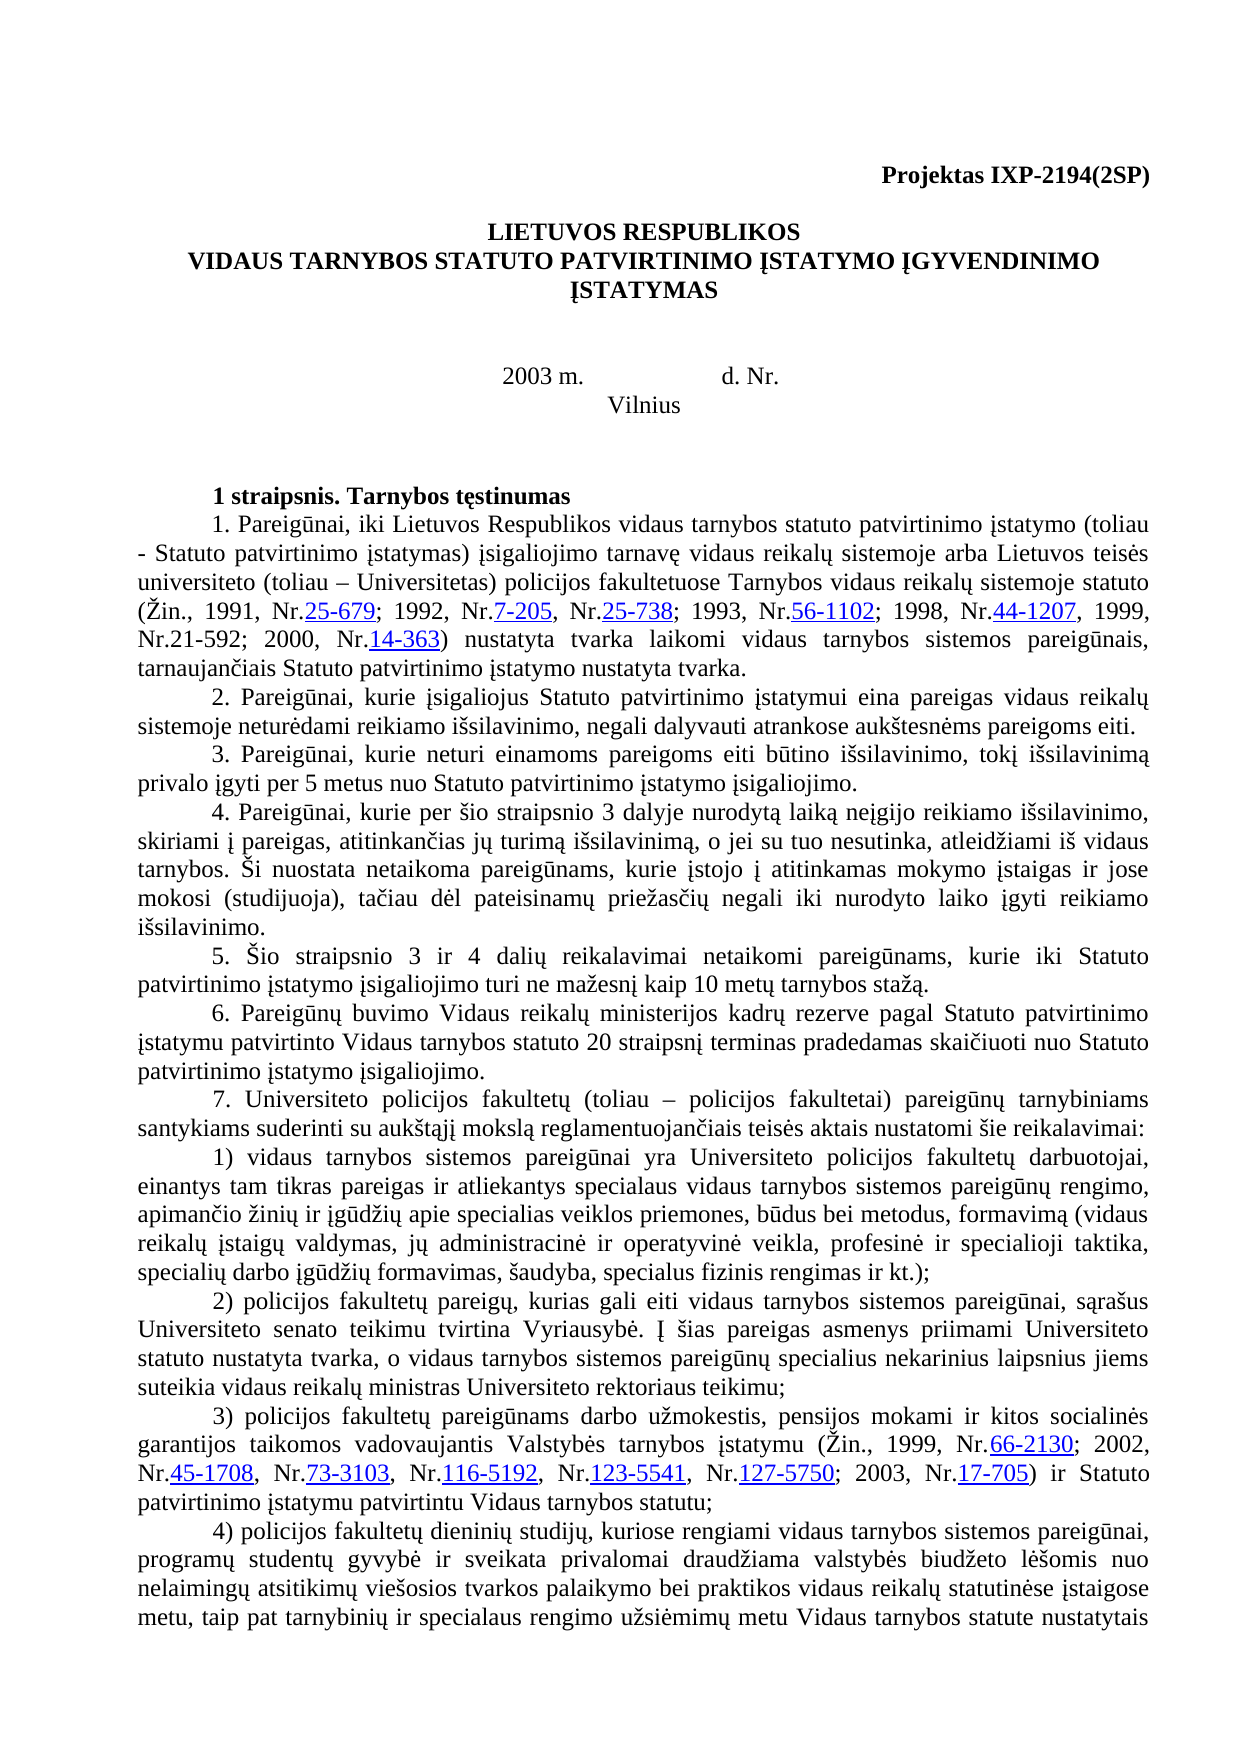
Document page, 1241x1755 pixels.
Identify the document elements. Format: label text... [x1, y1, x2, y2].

text 3) policijos fakultetų pareigūnams darbo užmokestis, pensijos mokami ir kitos socialinės garantijos taikomos vadovaujantis Valstybės tarnybos įstatymu (Žin., 1999, Nr.66-2130; 2002, Nr.45-1708, Nr.73-3103, Nr.116-5192, Nr.123-5541, Nr.127-5750; 2003, Nr.17-705) ir Statuto patvirtinimo įstatymu patvirtintu Vidaus tarnybos statutu; [137, 1401, 1150, 1516]
text ĮSTATYMAS [137, 275, 1150, 303]
text 1 straipsnis. Tarnybos tęstinumas [137, 481, 1150, 509]
text 1. Pareigūnai, iki Lietuvos Respublikos vidaus tarnybos statuto patvirtinimo įstatymo (toliau - Statuto patvirtinimo įstatymas) įsigaliojimo tarnavę vidaus reikalų sistemoje arba Lietuvos teisės universiteto (toliau – Universitetas) policijos fakultetuose Tarnybos vidaus reikalų sistemoje statuto (Žin., 1991, Nr.25-679; 1992, Nr.7-205, Nr.25-738; 1993, Nr.56-1102; 1998, Nr.44-1207, 1999, Nr.21-592; 2000, Nr.14-363) nustatyta tvarka laikomi vidaus tarnybos sistemos pareigūnais, tarnaujančiais Statuto patvirtinimo įstatymo nustatyta tvarka. [137, 509, 1150, 682]
text 5. Šio straipsnio 3 ir 4 dalių reikalavimai netaikomi pareigūnams, kurie iki Statuto patvirtinimo įstatymo įsigaliojimo turi ne mažesnį kaip 10 metų tarnybos stažą. [137, 941, 1150, 998]
text 6. Pareigūnų buvimo Vidaus reikalų ministerijos kadrų rezerve pagal Statuto patvirtinimo įstatymu patvirtinto Vidaus tarnybos statuto 20 straipsnį terminas pradedamas skaičiuoti nuo Statuto patvirtinimo įstatymo įsigaliojimo. [137, 998, 1150, 1084]
text 2) policijos fakultetų pareigų, kurias gali eiti vidaus tarnybos sistemos pareigūnai, sąrašus Universiteto senato teikimu tvirtina Vyriausybė. Į šias pareigas asmenys priimami Universiteto statuto nustatyta tvarka, o vidaus tarnybos sistemos pareigūnų specialius nekarinius laipsnius jiems suteikia vidaus reikalų ministras Universiteto rektoriaus teikimu; [137, 1286, 1150, 1401]
text VIDAUS TARNYBOS STATUTO PATVIRTINIMO ĮSTATYMO ĮGYVENDINIMO [137, 246, 1150, 275]
text 1) vidaus tarnybos sistemos pareigūnai yra Universiteto policijos fakultetų darbuotojai, einantys tam tikras pareigas ir atliekantys specialaus vidaus tarnybos sistemos pareigūnų rengimo, apimančio žinių ir įgūdžių apie specialias veiklos priemones, būdus bei metodus, formavimą (vidaus reikalų įstaigų valdymas, jų administracinė ir operatyvinė veikla, profesinė ir specialioji taktika, specialių darbo įgūdžių formavimas, šaudyba, specialus fizinis rengimas ir kt.); [137, 1142, 1150, 1286]
text Projektas IXP-2194(2SP) [137, 160, 1150, 188]
text 4) policijos fakultetų dieninių studijų, kuriose rengiami vidaus tarnybos sistemos pareigūnai, programų studentų gyvybė ir sveikata privalomai draudžiama valstybės biudžeto lėšomis nuo nelaimingų atsitikimų viešosios tvarkos palaikymo bei praktikos vidaus reikalų statutinėse įstaigose metu, taip pat tarnybinių ir specialaus rengimo užsiėmimų metu Vidaus tarnybos statute nustatytais [137, 1516, 1150, 1631]
text 2003 m. d. Nr. Vilnius [137, 361, 1150, 418]
text 2. Pareigūnai, kurie įsigaliojus Statuto patvirtinimo įstatymui eina pareigas vidaus reikalų sistemoje neturėdami reikiamo išsilavinimo, negali dalyvauti atrankose aukštesnėms pareigoms eiti. [137, 682, 1150, 739]
text 3. Pareigūnai, kurie neturi einamoms pareigoms eiti būtino išsilavinimo, tokį išsilavinimą privalo įgyti per 5 metus nuo Statuto patvirtinimo įstatymo įsigaliojimo. [137, 739, 1150, 797]
text 4. Pareigūnai, kurie per šio straipsnio 3 dalyje nurodytą laiką neįgijo reikiamo išsilavinimo, skiriami į pareigas, atitinkančias jų turimą išsilavinimą, o jei su tuo nesutinka, atleidžiami iš vidaus tarnybos. Ši nuostata netaikoma pareigūnams, kurie įstojo į atitinkamas mokymo įstaigas ir jose mokosi (studijuoja), tačiau dėl pateisinamų priežasčių negali iki nurodyto laiko įgyti reikiamo išsilavinimo. [137, 797, 1150, 941]
text 7. Universiteto policijos fakultetų (toliau – policijos fakultetai) pareigūnų tarnybiniams santykiams suderinti su aukštąjį mokslą reglamentuojančiais teisės aktais nustatomi šie reikalavimai: [137, 1084, 1150, 1142]
text LIETUVOS RESPUBLIKOS [137, 217, 1150, 246]
